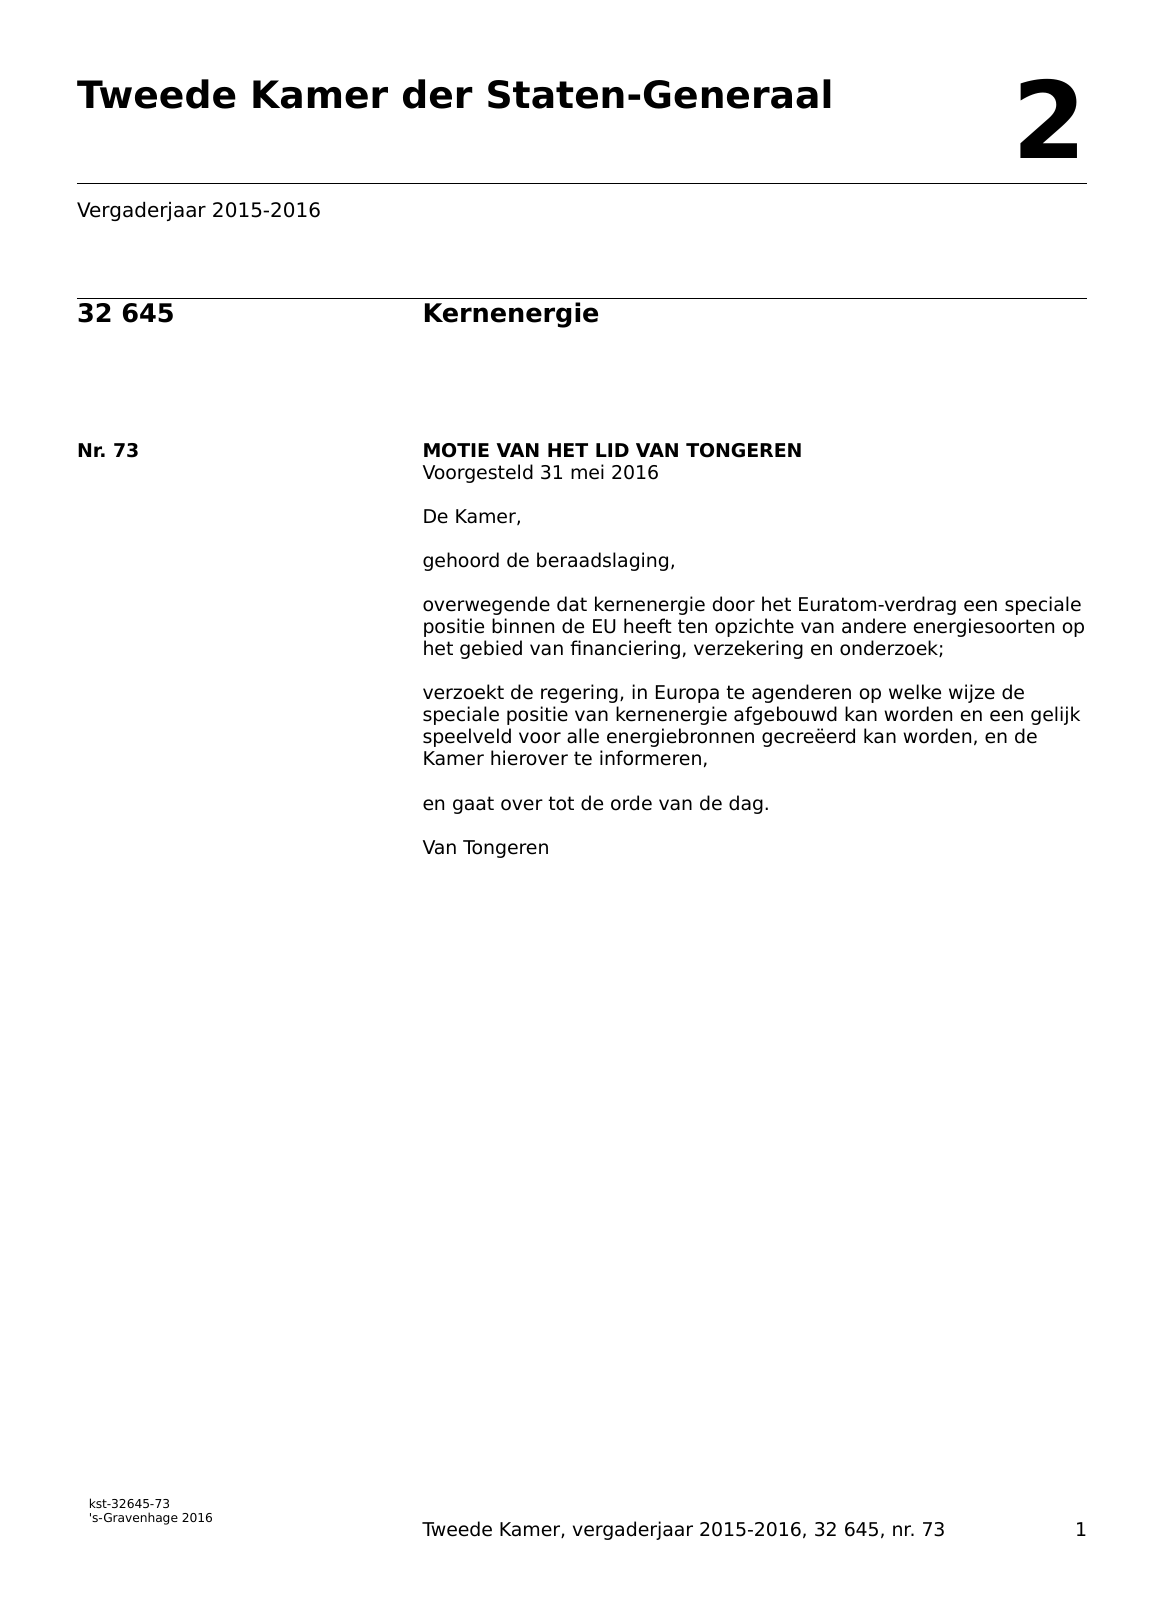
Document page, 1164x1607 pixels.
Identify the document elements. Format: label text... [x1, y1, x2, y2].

text overwegende dat kernenergie door het Euratom-verdrag een speciale positie binnen de EU heeft ten opzichte van andere energiesoorten op het gebied van financiering, verzekering en onderzoek; [422, 594, 1087, 660]
table_header 2 [886, 59, 1087, 183]
subtitle 32 645 Kernenergie [77, 299, 1087, 329]
text gehoord de beraadslaging, [422, 550, 1087, 572]
text Van Tongeren [422, 837, 1087, 858]
text kst-32645-73 [88, 1497, 323, 1511]
text verzoekt de regering, in Europa te agenderen op welke wijze de speciale positie van kernenergie afgebouwd kan worden en een gelijk speelveld voor alle energiebronnen gecreëerd kan worden, en de Kamer hierover te informeren, [422, 682, 1087, 770]
table_cell Vergaderjaar 2015-2016 [77, 184, 1087, 298]
text en gaat over tot de orde van de dag. [422, 792, 1087, 814]
text De Kamer, [422, 506, 1087, 528]
text Voorgesteld 31 mei 2016 [422, 462, 1087, 484]
text 's-Gravenhage 2016 [88, 1511, 323, 1525]
subtitle Nr. 73 MOTIE VAN HET LID VAN TONGEREN [77, 440, 1087, 462]
table_header Tweede Kamer der Staten-Generaal [77, 59, 886, 183]
